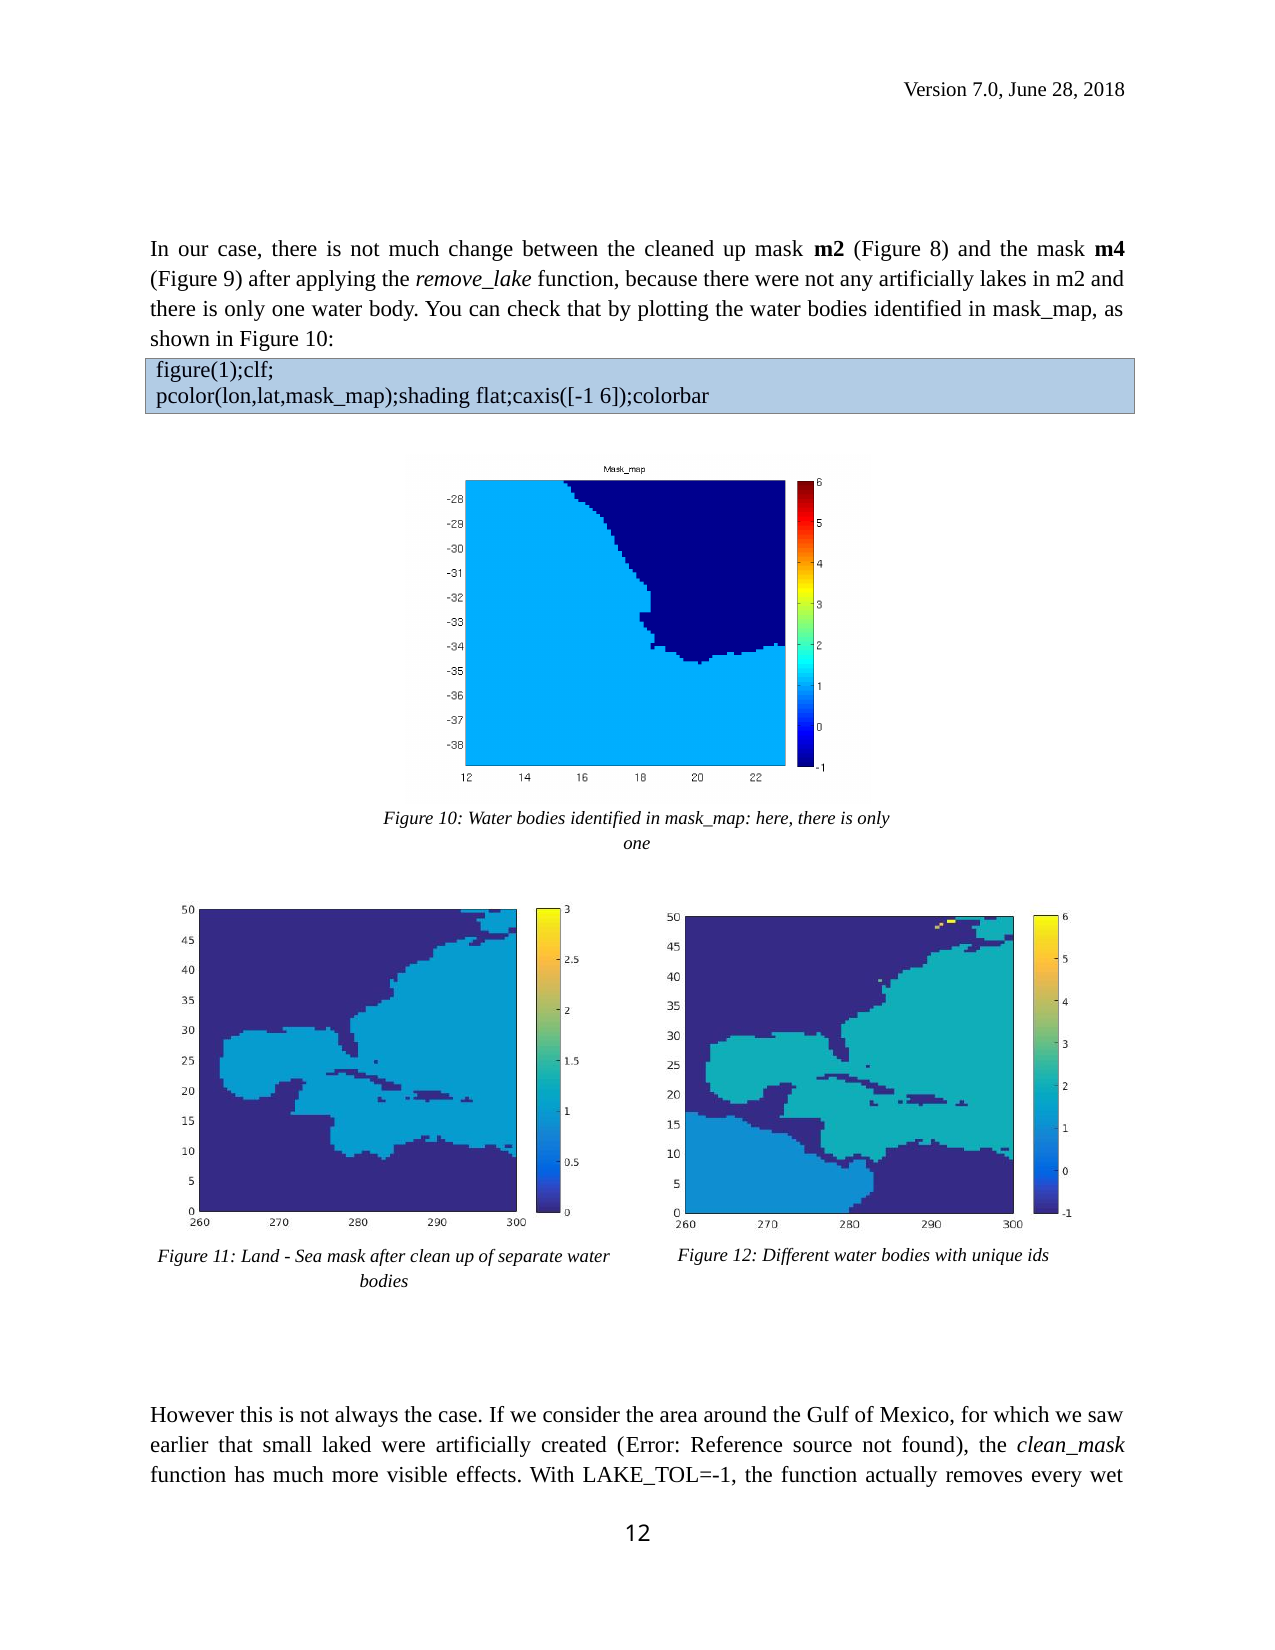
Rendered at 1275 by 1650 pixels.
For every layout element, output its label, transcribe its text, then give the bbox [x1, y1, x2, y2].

text However this is not always the case. If we consider the area around the Gulf of Mexico, for which we saw earlier that small laked were artificially created (Erreur : source de la référence non trouvée), the clean_mask function has much more visible effects. With LAKE_TOL=-1, the function actually removes every wet cell except the ones belonging to the Atlantic Ocean, as shown in Figure 11. That is because it corresponds to the largest water body (see Figure 12). Artificial lakes are gone, too. If wishing to keep a particular water body, it is possible to get its ID number in mask_map, then switch the corresponding points in m4 back to 1 with the command line “m4(mask_map == ID) = 1”. [150, 1401, 1125, 1488]
picture [641, 896, 1093, 1241]
picture [164, 894, 598, 1243]
text In our case, there is not much change between the cleaned up mask m2 (Figure 6) and the mask m4 (Figure 9) after applying the remove_lake function, because there were not any artificially lakes in m2 and there is only one water body. You can check that by plotting the water bodies identified in mask_map, as shown in Figure 10: [150, 235, 1125, 352]
text Figure 12: Different water bodies with unique ids [619, 896, 1110, 1265]
picture [405, 454, 871, 804]
text Figure 11: Land - Sea mask after clean up of separate water bodies [150, 896, 619, 1292]
text Figure 10: Water bodies identified in mask_map: here, there is only one [379, 455, 896, 853]
